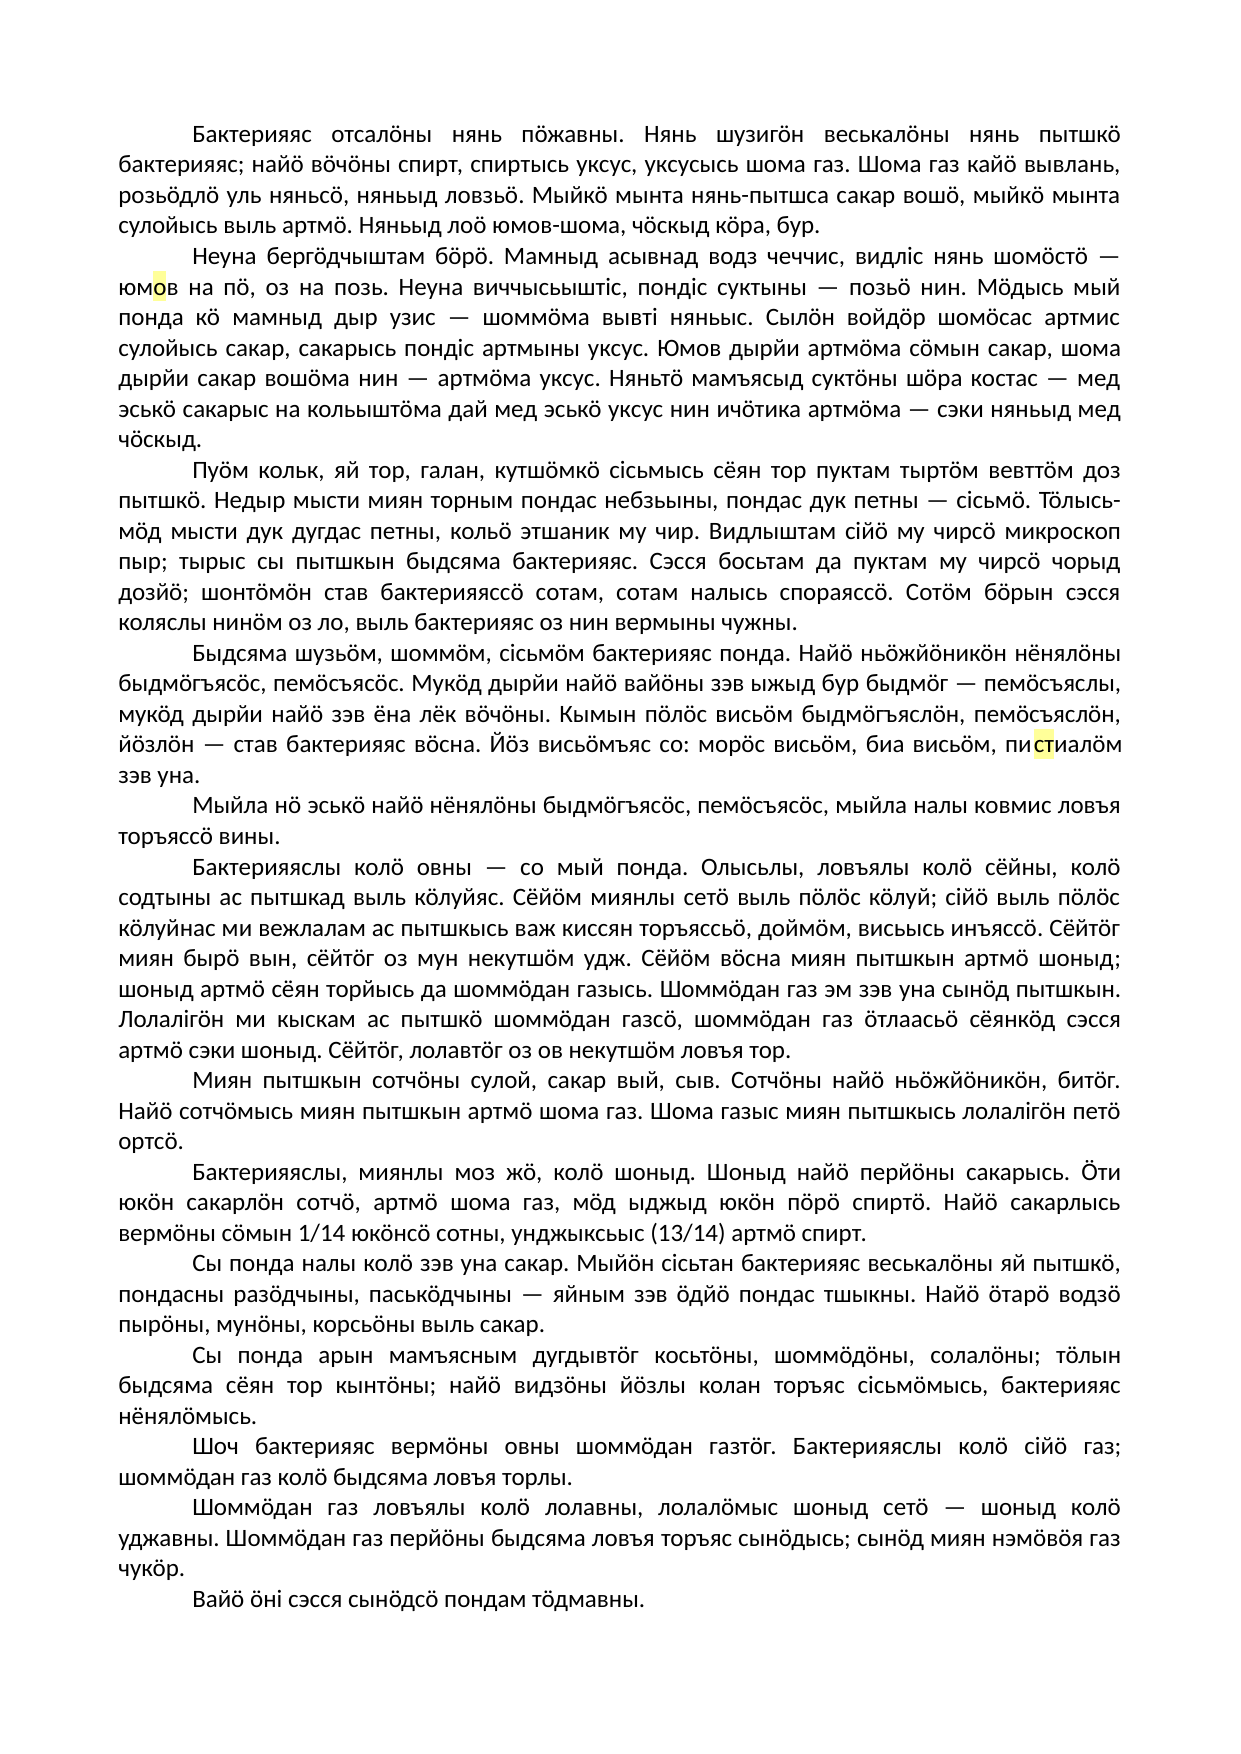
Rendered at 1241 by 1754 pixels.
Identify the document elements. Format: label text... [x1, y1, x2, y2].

text Бактерияяслы колӧ овны — со мый понда. Олысьлы, ловъялы колӧ сёйны, колӧ содтыны ас пытшкад выль кӧлуйяс. Сёйӧм миянлы сетӧ выль пӧлӧс кӧлуй; сійӧ выль пӧлӧс кӧлуйнас ми вежлалам ас пытшкысь важ киссян торъяссьӧ, доймӧм, висьысь инъяссӧ. Сёйтӧг миян бырӧ вын, сёйтӧг оз мун некутшӧм удж. Сёйӧм вӧсна миян пытшкын артмӧ шоныд; шоныд артмӧ сёян торйысь да шоммӧдан газысь. Шоммӧдан газ эм зэв уна сынӧд пытшкын. Лолалігӧн ми кыскам ас пытшкӧ шоммӧдан газсӧ, шоммӧдан газ ӧтлаасьӧ сёянкӧд сэсся артмӧ сэки шоныд. Сёйтӧг, лолавтӧг оз ов некутшӧм ловъя тор. [118, 851, 1122, 1064]
text Быдсяма шузьӧм, шоммӧм, сісьмӧм бактерияяс понда. Найӧ ньӧжйӧникӧн нёнялӧны быдмӧгъясӧс, пемӧсъясӧс. Мукӧд дырйи найӧ вайӧны зэв ыжыд бур быдмӧг — пемӧсъяслы, мукӧд дырйи найӧ зэв ёна лёк вӧчӧны. Кымын пӧлӧс висьӧм быдмӧгъяслӧн, пемӧсъяслӧн, йӧзлӧн — став бактерияяс вӧсна. Йӧз висьӧмъяс со: морӧс висьӧм, биа висьӧм, пистиалӧм зэв уна. [118, 637, 1122, 789]
text Неуна бергӧдчыштам бӧрӧ. Мамныд асывнад водз чеччис, видліс нянь шомӧстӧ — юмов на пӧ, оз на позь. Неуна виччысьыштіс, пондіс суктыны — позьӧ нин. Мӧдысь мый понда кӧ мамныд дыр узис — шоммӧма вывті няньыс. Сылӧн войдӧр шомӧсас артмис сулойысь сакар, сакарысь пондіс артмыны уксус. Юмов дырйи артмӧма сӧмын сакар, шома дырйи сакар вошӧма нин — артмӧма уксус. Няньтӧ мамъясыд суктӧны шӧра костас — мед эськӧ сакарыс на кольыштӧма дай мед эськӧ уксус нин ичӧтика артмӧма — сэки няньыд мед чӧскыд. [118, 240, 1122, 454]
text Шоммӧдан газ ловъялы колӧ лолавны, лолалӧмыс шоныд сетӧ — шоныд колӧ уджавны. Шоммӧдан газ перйӧны быдсяма ловъя торъяс сынӧдысь; сынӧд миян нэмӧвӧя газ чукӧр. [118, 1492, 1122, 1583]
text Бактерияяслы, миянлы моз жӧ, колӧ шоныд. Шоныд найӧ перйӧны сакарысь. Ӧти юкӧн сакарлӧн сотчӧ, артмӧ шома газ, мӧд ыджыд юкӧн пӧрӧ спиртӧ. Найӧ сакарлысь вермӧны сӧмын 1/14 юкӧнсӧ сотны, унджыксьыс (13/14) артмӧ спирт. [118, 1156, 1122, 1247]
text Мыйла нӧ эськӧ найӧ нёнялӧны быдмӧгъясӧс, пемӧсъясӧс, мыйла налы ковмис ловъя торъяссӧ вины. [118, 789, 1122, 851]
text Миян пытшкын сотчӧны сулой, сакар вый, сыв. Сотчӧны найӧ ньӧжйӧникӧн, битӧг. Найӧ сотчӧмысь миян пытшкын артмӧ шома газ. Шома газыс миян пытшкысь лолалігӧн петӧ ортсӧ. [118, 1064, 1122, 1156]
text Пуӧм кольк, яй тор, галан, кутшӧмкӧ сісьмысь сёян тор пуктам тыртӧм вевттӧм доз пытшкӧ. Недыр мысти миян торным пондас небзьыны, пондас дук петны — сісьмӧ. Тӧлысь-мӧд мысти дук дугдас петны, кольӧ этшаник му чир. Видлыштам сійӧ му чирсӧ микроскоп пыр; тырыс сы пытшкын быдсяма бактерияяс. Сэсся босьтам да пуктам му чирсӧ чорыд дозйӧ; шонтӧмӧн став бактерияяссӧ сотам, сотам налысь спораяссӧ. Сотӧм бӧрын сэсся коляслы нинӧм оз ло, выль бактерияяс оз нин вермыны чужны. [118, 454, 1122, 637]
text Шоч бактерияяс вермӧны овны шоммӧдан газтӧг. Бактерияяслы колӧ сійӧ газ; шоммӧдан газ колӧ быдсяма ловъя торлы. [118, 1431, 1122, 1492]
text Сы понда налы колӧ зэв уна сакар. Мыйӧн сісьтан бактерияяс веськалӧны яй пытшкӧ, пондасны разӧдчыны, паськӧдчыны — яйным зэв ӧдйӧ пондас тшыкны. Найӧ ӧтарӧ водзӧ пырӧны, мунӧны, корсьӧны выль сакар. [118, 1247, 1122, 1339]
text Сы понда арын мамъясным дугдывтӧг косьтӧны, шоммӧдӧны, солалӧны; тӧлын быдсяма сёян тор кынтӧны; найӧ видзӧны йӧзлы колан торъяс сісьмӧмысь, бактерияяс нёнялӧмысь. [118, 1339, 1122, 1431]
text Вайӧ ӧні сэсся сынӧдсӧ пондам тӧдмавны. [118, 1583, 1122, 1614]
text Бактерияяс отсалӧны нянь пӧжавны. Нянь шузигӧн веськалӧны нянь пытшкӧ бактерияяс; найӧ вӧчӧны спирт, спиртысь уксус, уксусысь шома газ. Шома газ кайӧ вывлань, розьӧдлӧ уль няньсӧ, няньыд ловзьӧ. Мыйкӧ мынта нянь-пытшса сакар вошӧ, мыйкӧ мынта сулойысь выль артмӧ. Няньыд лоӧ юмов-шома, чӧскыд кӧра, бур. [118, 118, 1122, 240]
